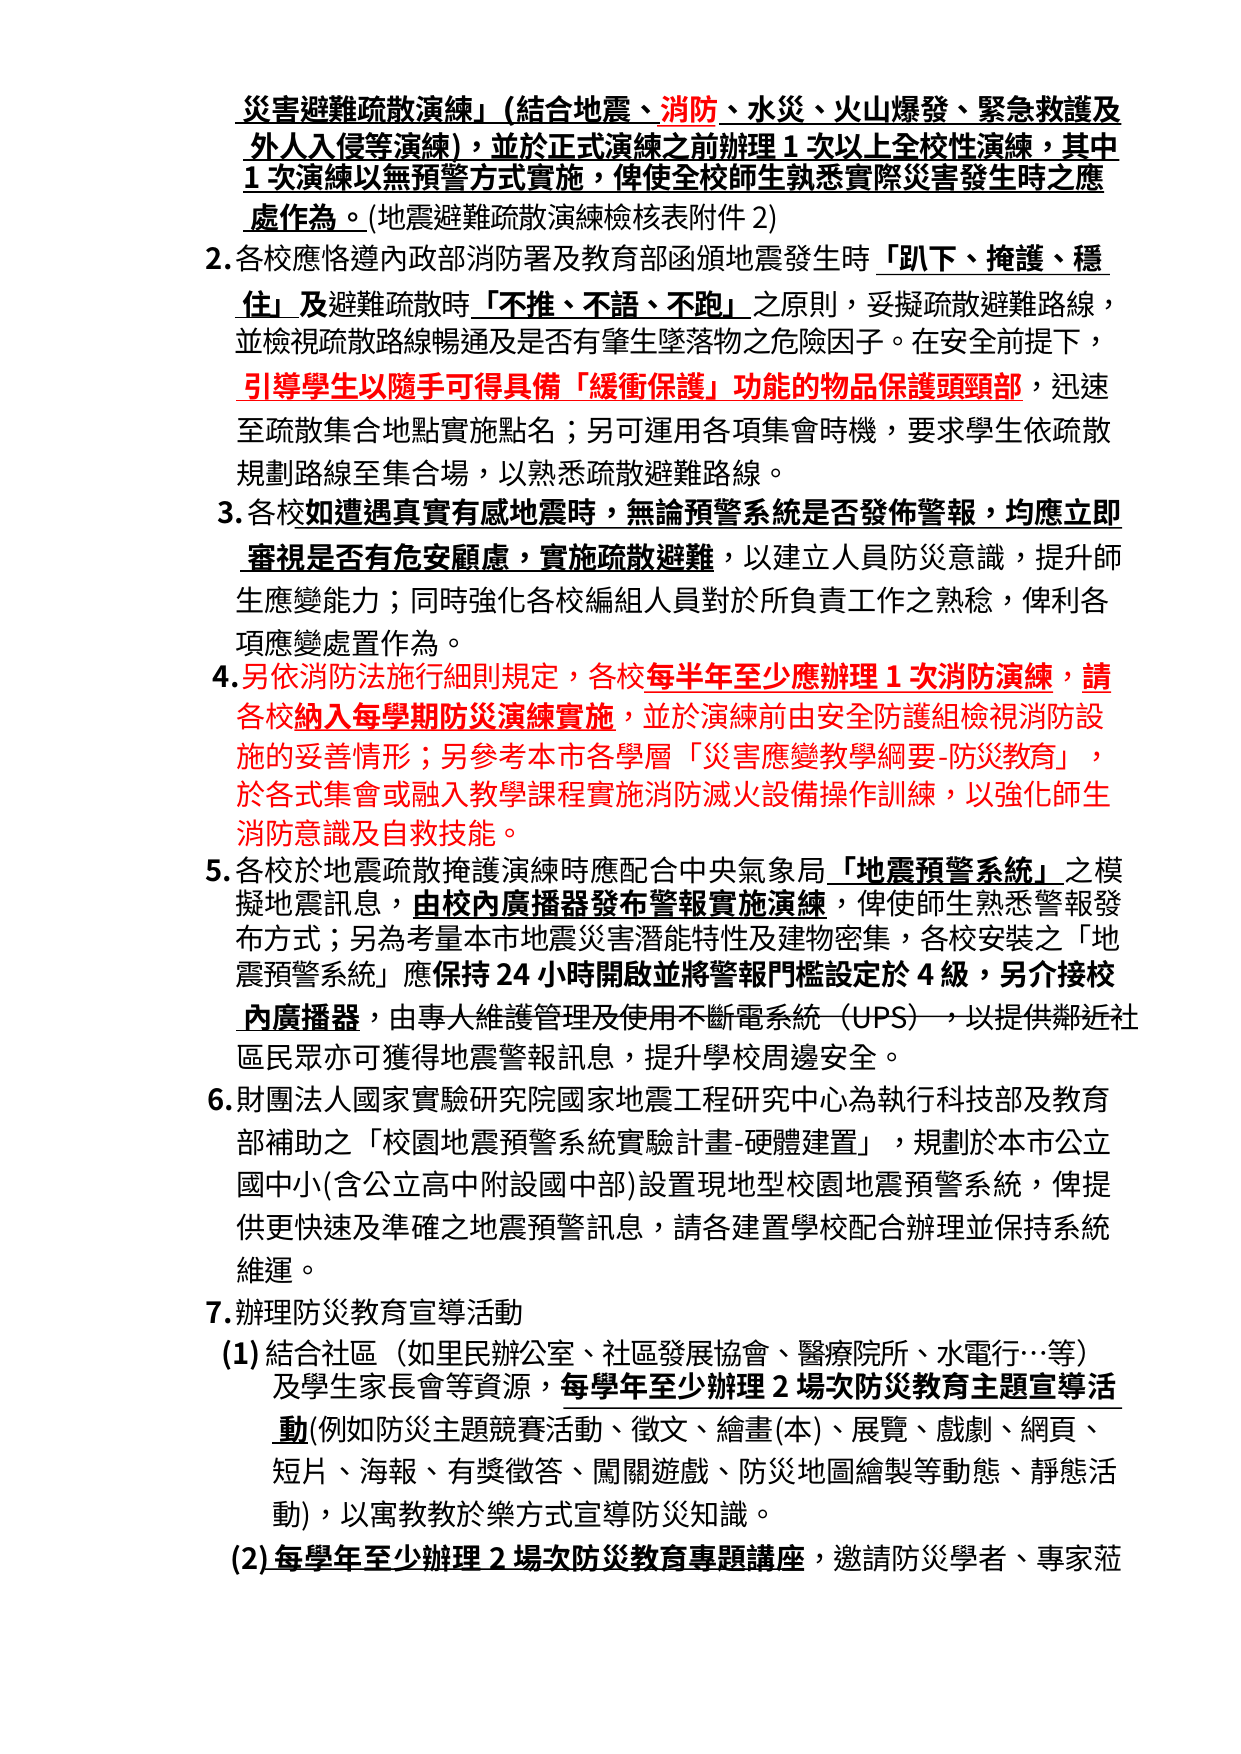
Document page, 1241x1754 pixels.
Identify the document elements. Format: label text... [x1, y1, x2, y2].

text 生應變能力；同時強化各校編組人員對於所負責工作之熟稔，俾利各項應變處置作為。 [235, 578, 1122, 663]
text 住」及避難疏散時「不推、不語、不跑」之原則，妥擬疏散避難路線， [235, 278, 1205, 324]
subtitle 各校如遭遇真實有感地震時，無論預警系統是否發佈警報，均應立即 [42, 493, 1122, 531]
list 各校應恪遵內政部消防署及教育部函頒地震發生時「趴下、掩護、穩 [205, 236, 1205, 278]
text 區民眾亦可獲得地震警報訊息，提升學校周邊安全。 [236, 1037, 1205, 1076]
text 處作為。(地震避難疏散演練檢核表附件 2) [243, 197, 1205, 236]
text 施的妥善情形；另參考本市各學層「災害應變教學綱要-防災教育」， 於各式集會或融入教學課程實施消防滅火設備操作訓練，以強化師生消防意識及自救技能。 [236, 736, 1112, 853]
text 各校納入每學期防災演練實施，並於演練前由安全防護組檢視消防設 [236, 693, 1205, 736]
text 短片、海報、有獎徵答、闖關遊戲、防災地圖繪製等動態、靜態活動)，以寓教教於樂方式宣導防災知識。 [272, 1449, 1123, 1534]
list 各校於地震疏散掩護演練時應配合中央氣象局「地震預警系統」之模擬地震訊息，由校內廣播器發布警報實施演練，俾使師生熟悉警報發布方式；另為考量本市地震災害潛能特性及建物密集，各校安裝之「地震預警系統」應保持 24 小時開啟並將警報門檻設定於 4 級，另介接校 [205, 853, 1123, 993]
text 審視是否有危安顧慮，實施疏散避難，以建立人員防災意識，提升師 [42, 531, 1122, 578]
text 至疏散集合地點實施點名；另可運用各項集會時機，要求學生依疏散規劃路線至集合場，以熟悉疏散避難路線。 [236, 407, 1111, 492]
list 每學年至少辦理 2 場次防災教育專題講座，邀請防災學者、專家蒞 [42, 1534, 1123, 1578]
list 結合社區（如里民辦公室、社區發展協會、醫療院所、水電行…等） 及學生家長會等資源，每學年至少辦理 2 場次防災教育主題宣導活 [221, 1337, 1123, 1405]
text 並檢視疏散路線暢通及是否有肇生墜落物之危險因子。在安全前提下， [234, 324, 1205, 359]
text 動(例如防災主題競賽活動、徵文、繪畫(本)、展覽、戲劇、網頁、 [272, 1405, 1205, 1449]
text 外人入侵等演練)，並於正式演練之前辦理 1 次以上全校性演練，其中1 次演練以無預警方式實施，俾使全校師生孰悉實際災害發生時之應 [243, 131, 1122, 197]
list 辦理防災教育宣導活動 [205, 1290, 1205, 1332]
list 另依消防法施行細則規定，各校每半年至少應辦理 1 次消防演練，請 [42, 663, 1112, 693]
text 引導學生以隨手可得具備「緩衝保護」功能的物品保護頭頸部，迅速 [236, 359, 1205, 407]
text 內廣播器，由專人維護管理及使用不斷電系統（UPS），以提供鄰近社 [236, 993, 1205, 1037]
list 財團法人國家實驗研究院國家地震工程研究中心為執行科技部及教育部補助之「校園地震預警系統實驗計畫-硬體建置」，規劃於本市公立國中小(含公立高中附設國中部)設置現地型校園地震預警系統，俾提供更快速及準確之地震預警訊息，請各建置學校配合辦理並保持系統維運。 [207, 1076, 1111, 1289]
text 災害避難疏散演練」(結合地震、消防、水災、火山爆發、緊急救護及 [235, 87, 1205, 129]
